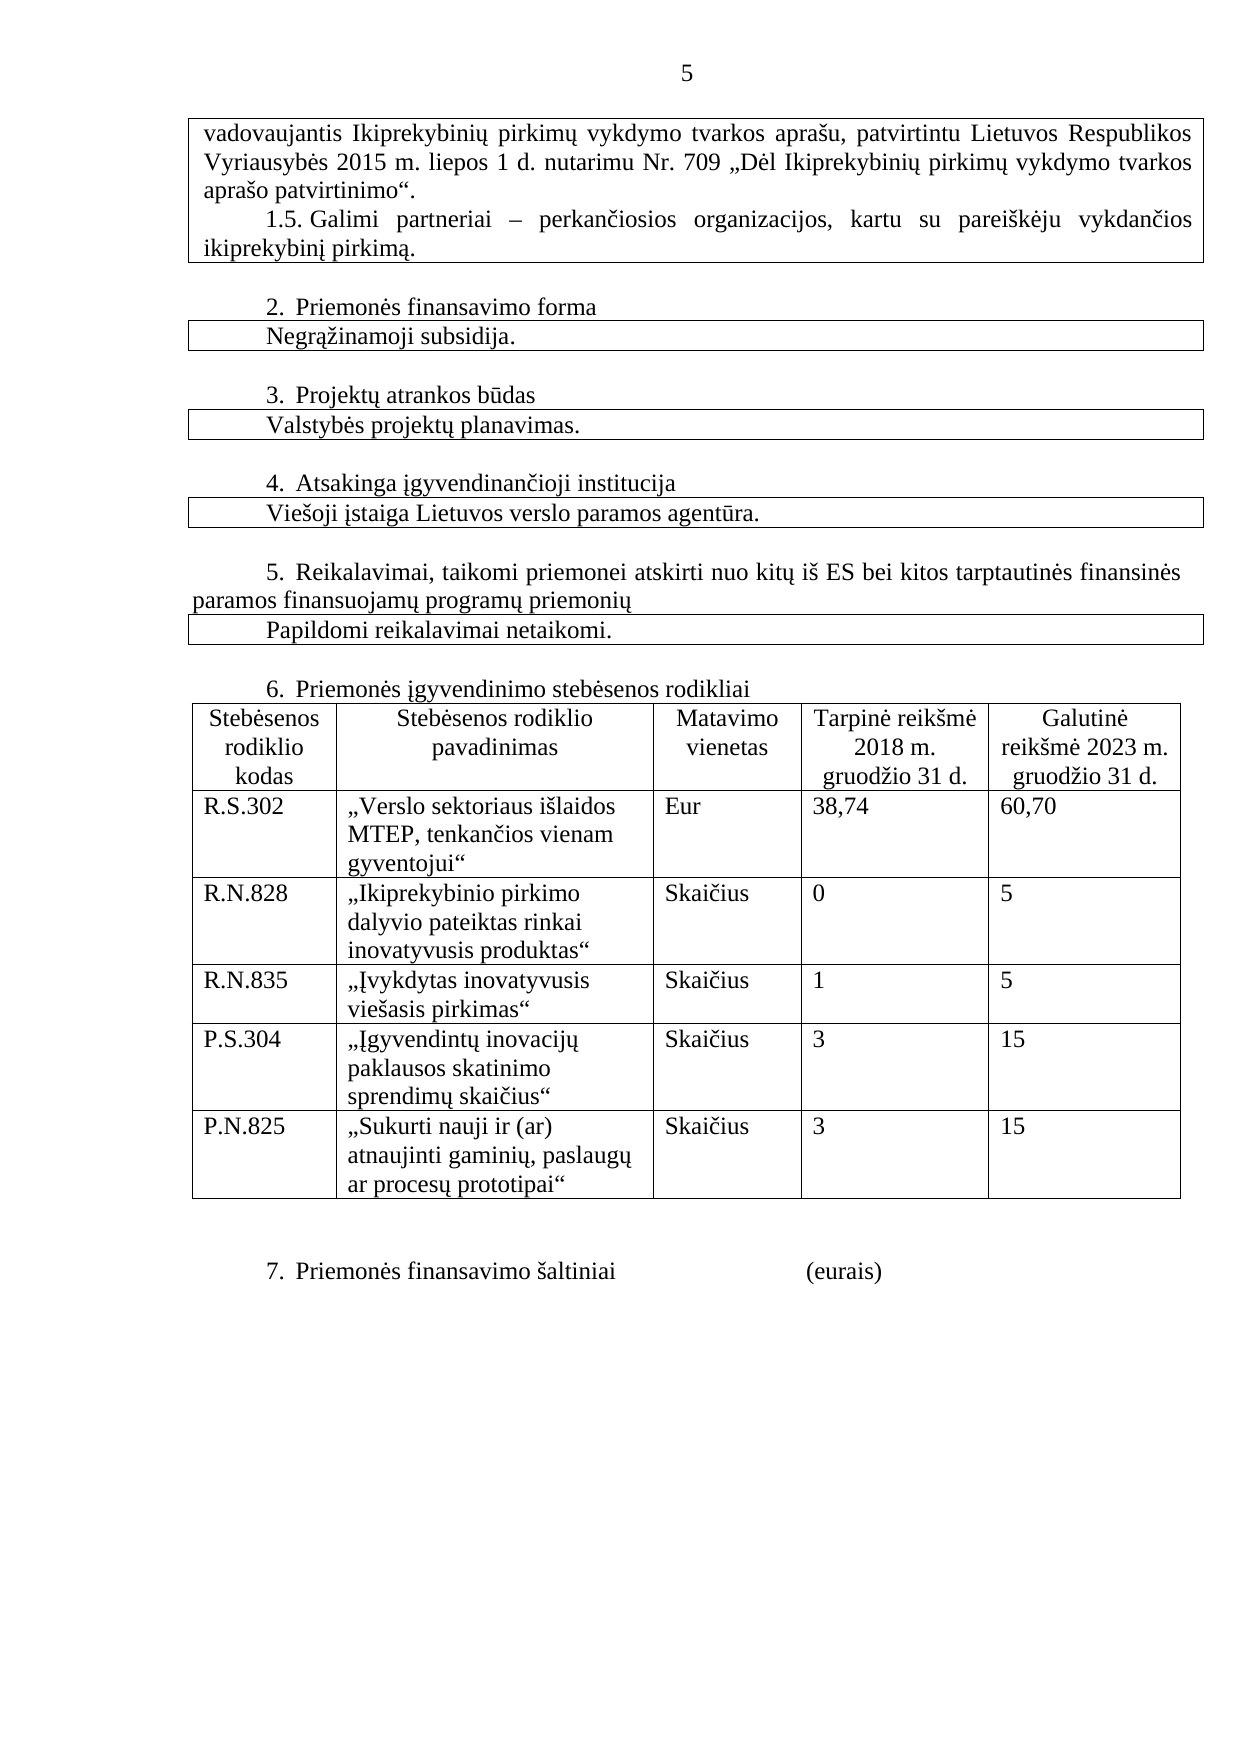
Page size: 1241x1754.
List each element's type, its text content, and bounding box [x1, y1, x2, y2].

table_header Negrąžinamoji subsidija. [189, 321, 1203, 350]
table_cell 15 [989, 1024, 1180, 1110]
table_cell 15 [989, 1111, 1180, 1197]
table_cell 5 [989, 878, 1180, 964]
table_cell Skaičius [654, 1111, 801, 1197]
table_cell „Verslo sektoriaus išlaidos MTEP, tenkančios vienam gyventojui“ [337, 791, 653, 877]
table_cell „Ikiprekybinio pirkimo dalyvio pateiktas rinkai inovatyvusis produktas“ [337, 878, 653, 964]
table_cell „Sukurti nauji ir (ar) atnaujinti gaminių, paslaugų ar procesų prototipai“ [337, 1111, 653, 1197]
table_cell P.N.825 [193, 1111, 336, 1197]
text 3. Projektų atrankos būdas [266, 380, 1182, 409]
table_cell 0 [802, 878, 988, 964]
table_header Tarpinė reikšmė 2018 m. gruodžio 31 d. [802, 704, 988, 790]
text 7. Priemonės finansavimo šaltiniai (eurais) [266, 1256, 1182, 1285]
text 6. Priemonės įgyvendinimo stebėsenos rodikliai [266, 674, 1182, 702]
table_header Valstybės projektų planavimas. [189, 410, 1203, 438]
table_header Galutinė reikšmė 2023 m. gruodžio 31 d. [989, 704, 1180, 790]
table_cell R.N.835 [193, 965, 336, 1023]
table_cell R.N.828 [193, 878, 336, 964]
table_cell 3 [802, 1111, 988, 1197]
text 4. Atsakinga įgyvendinančioji institucija [266, 468, 1182, 497]
table_cell 60,70 [989, 791, 1180, 877]
table_header Stebėsenos rodiklio kodas [193, 704, 336, 790]
table_cell „Įvykdytas inovatyvusis viešasis pirkimas“ [337, 965, 653, 1023]
table_cell Skaičius [654, 878, 801, 964]
table_header Matavimo vienetas [654, 704, 801, 790]
table_header Papildomi reikalavimai netaikomi. [189, 615, 1203, 644]
table_cell 38,74 [802, 791, 988, 877]
text 2. Priemonės finansavimo forma [266, 292, 1182, 320]
table_cell „Įgyvendintų inovacijų paklausos skatinimo sprendimų skaičius“ [337, 1024, 653, 1110]
table_cell 3 [802, 1024, 988, 1110]
table_cell Skaičius [654, 1024, 801, 1110]
table_cell P.S.304 [193, 1024, 336, 1110]
table_cell vadovaujantis Ikiprekybinių pirkimų vykdymo tvarkos aprašu, patvirtintu Lietuvos Respublikos Vyriausybės 2015 m. liepos 1 d. nutarimu Nr. 709 „Dėl Ikiprekybinių pirkimų vykdymo tvarkos aprašo patvirtinimo“. 1.5. Galimi partneriai – perkančiosios organizacijos, kartu su pareiškėju vykdančios ikiprekybinį pirkimą. [189, 119, 1203, 262]
table_cell R.S.302 [193, 791, 336, 877]
table_header Stebėsenos rodiklio pavadinimas [337, 704, 653, 790]
table_cell 1 [802, 965, 988, 1023]
table_cell Skaičius [654, 965, 801, 1023]
text 5. Reikalavimai, taikomi priemonei atskirti nuo kitų iš ES bei kitos tarptautinės finansinės paramos finansuojamų programų priemonių [192, 557, 1182, 614]
table_cell Eur [654, 791, 801, 877]
table_header Viešoji įstaiga Lietuvos verslo paramos agentūra. [189, 498, 1203, 527]
table_cell 5 [989, 965, 1180, 1023]
